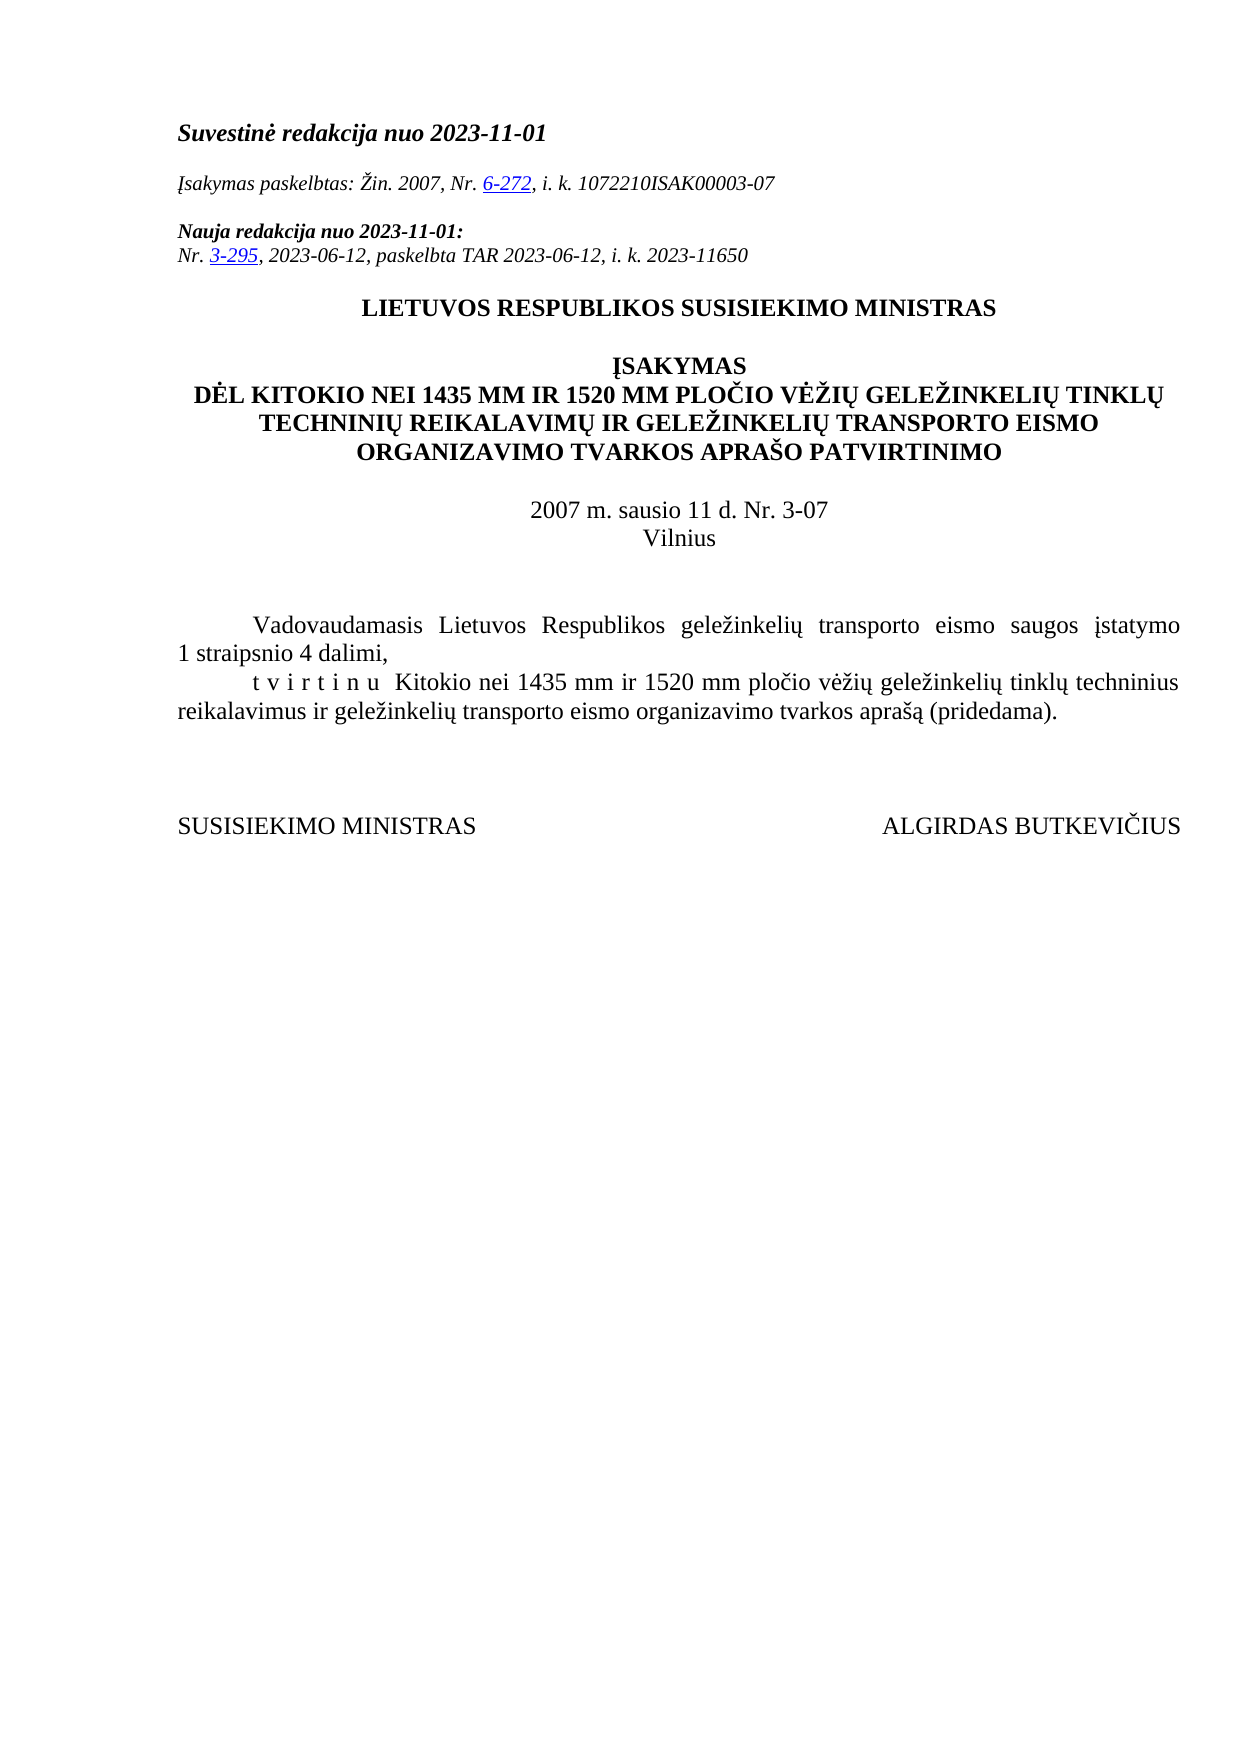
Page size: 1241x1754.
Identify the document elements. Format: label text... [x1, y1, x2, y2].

text Įsakymas paskelbtas: Žin. 2007, Nr. 6-272, i. k. 1072210ISAK00003-07 [177, 171, 1181, 195]
text 2007 m. sausio 11 d. Nr. 3-07 [177, 495, 1181, 523]
text Nr. 3-295, 2023-06-12, paskelbta TAR 2023-06-12, i. k. 2023-11650 [177, 243, 1181, 267]
text LIETUVOS RESPUBLIKOS SUSISIEKIMO MINISTRAS [177, 293, 1181, 322]
text Vilnius [177, 523, 1181, 552]
text SUSISIEKIMO MINISTRAS ALGIRDAS BUTKEVIČIUS [177, 811, 1181, 840]
text t v i r t i n u Kitokio nei 1435 mm ir 1520 mm pločio vėžių geležinkelių tinklų techninius reikalavimus ir geležinkelių transporto eismo organizavimo tvarkos aprašą (pridedama). [177, 667, 1181, 725]
text Vadovaudamasis Lietuvos Respublikos geležinkelių transporto eismo saugos įstatymo 1 straipsnio 4 dalimi, [177, 610, 1181, 667]
text Suvestinė redakcija nuo 2023-11-01 [177, 118, 1181, 147]
text DĖL KITOKIO NEI 1435 MM IR 1520 MM PLOČIO VĖŽIŲ GELEŽINKELIŲ TINKLŲ TECHNINIŲ REIKALAVIMŲ IR GELEŽINKELIŲ TRANSPORTO EISMO ORGANIZAVIMO TVARKOS APRAŠO PATVIRTINIMO [177, 380, 1181, 466]
text Nauja redakcija nuo 2023-11-01: [177, 219, 1181, 243]
text ĮSAKYMAS [177, 351, 1181, 380]
